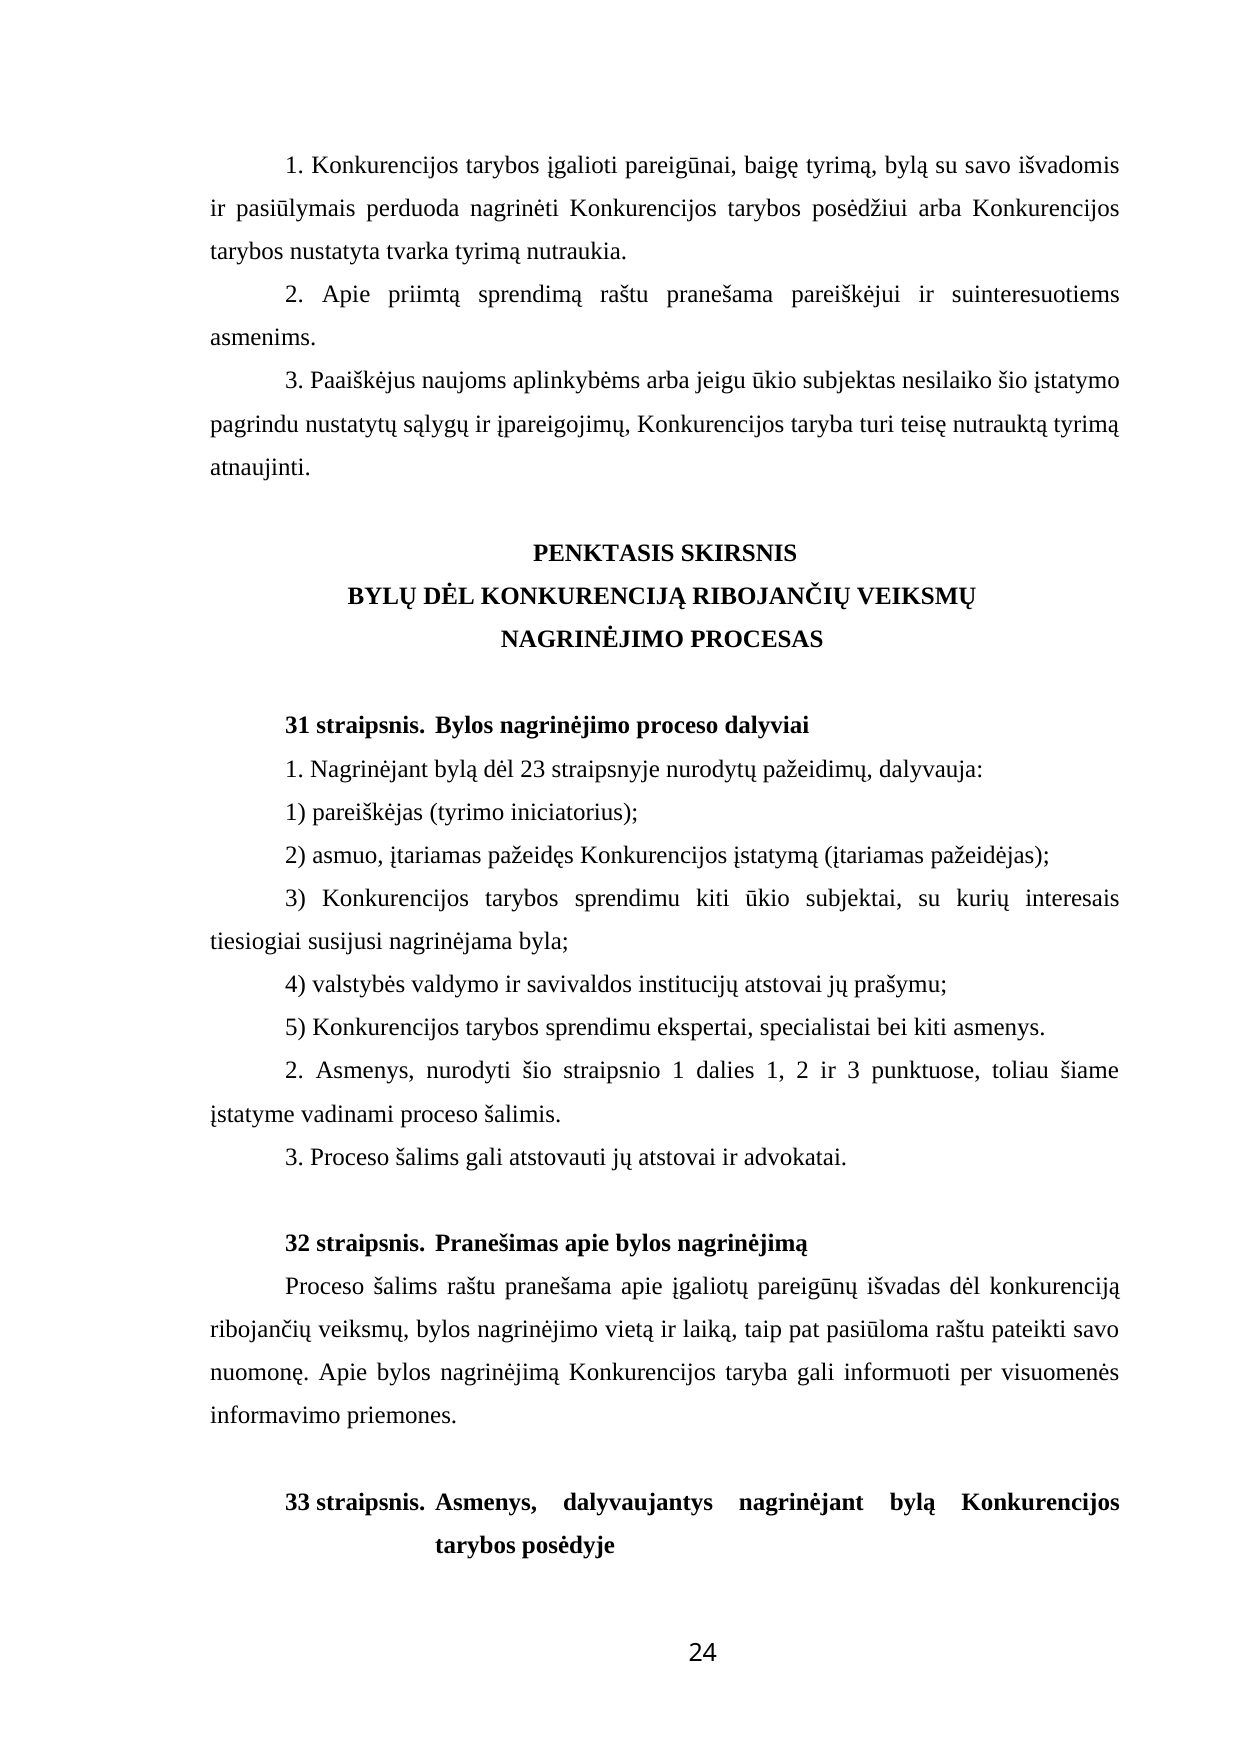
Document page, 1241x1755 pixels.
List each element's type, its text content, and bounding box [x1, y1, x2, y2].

text 32 straipsnis. Pranešimas apie bylos nagrinėjimą [210, 1228, 1120, 1257]
text 1. Konkurencijos tarybos įgalioti pareigūnai, baigę tyrimą, bylą su savo išvadomis ir pasiūlymais perduoda nagrinėti Konkurencijos tarybos posėdžiui arba Konkurencijos tarybos nustatyta tvarka tyrimą nutraukia. [210, 150, 1120, 265]
text 2) asmuo, įtariamas pažeidęs Konkurencijos įstatymą (įtariamas pažeidėjas); [210, 840, 1120, 869]
text BylŲ DĖl konkurencijĄ ribojanČiŲ veiksmŲ nagrinėjimo procesas [210, 581, 1120, 653]
text 1) pareiškėjas (tyrimo iniciatorius); [210, 797, 1120, 826]
text 2. Asmenys, nurodyti šio straipsnio 1 dalies 1, 2 ir 3 punktuose, toliau šiame įstatyme vadinami proceso šalimis. [210, 1056, 1120, 1127]
text 31 straipsnis. Bylos nagrinėjimo proceso dalyviai [210, 711, 1120, 739]
text 3. Proceso šalims gali atstovauti jų atstovai ir advokatai. [210, 1142, 1120, 1171]
text Proceso šalims raštu pranešama apie įgaliotų pareigūnų išvadas dėl konkurenciją ribojančių veiksmų, bylos nagrinėjimo vietą ir laiką, taip pat pasiūloma raštu pateikti savo nuomonę. Apie bylos nagrinėjimą Konkurencijos taryba gali informuoti per visuomenės informavimo priemones. [210, 1271, 1120, 1429]
text 5) Konkurencijos tarybos sprendimu ekspertai, specialistai bei kiti asmenys. [210, 1012, 1120, 1041]
text 33 straipsnis. Asmenys, dalyvaujantys nagrinėjant bylą Konkurencijos tarybos posėdyje [285, 1487, 1120, 1559]
text 3) Konkurencijos tarybos sprendimu kiti ūkio subjektai, su kurių interesais tiesiogiai susijusi nagrinėjama byla; [210, 883, 1120, 955]
text 4) valstybės valdymo ir savivaldos institucijų atstovai jų prašymu; [210, 969, 1120, 998]
text 3. Paaiškėjus naujoms aplinkybėms arba jeigu ūkio subjektas nesilaiko šio įstatymo pagrindu nustatytų sąlygų ir įpareigojimų, Konkurencijos taryba turi teisę nutrauktą tyrimą atnaujinti. [210, 366, 1120, 481]
text Penktasis skirsnis [210, 538, 1120, 567]
text 1. Nagrinėjant bylą dėl 23 straipsnyje nurodytų pažeidimų, dalyvauja: [210, 754, 1120, 782]
text 2. Apie priimtą sprendimą raštu pranešama pareiškėjui ir suinteresuotiems asmenims. [210, 279, 1120, 351]
